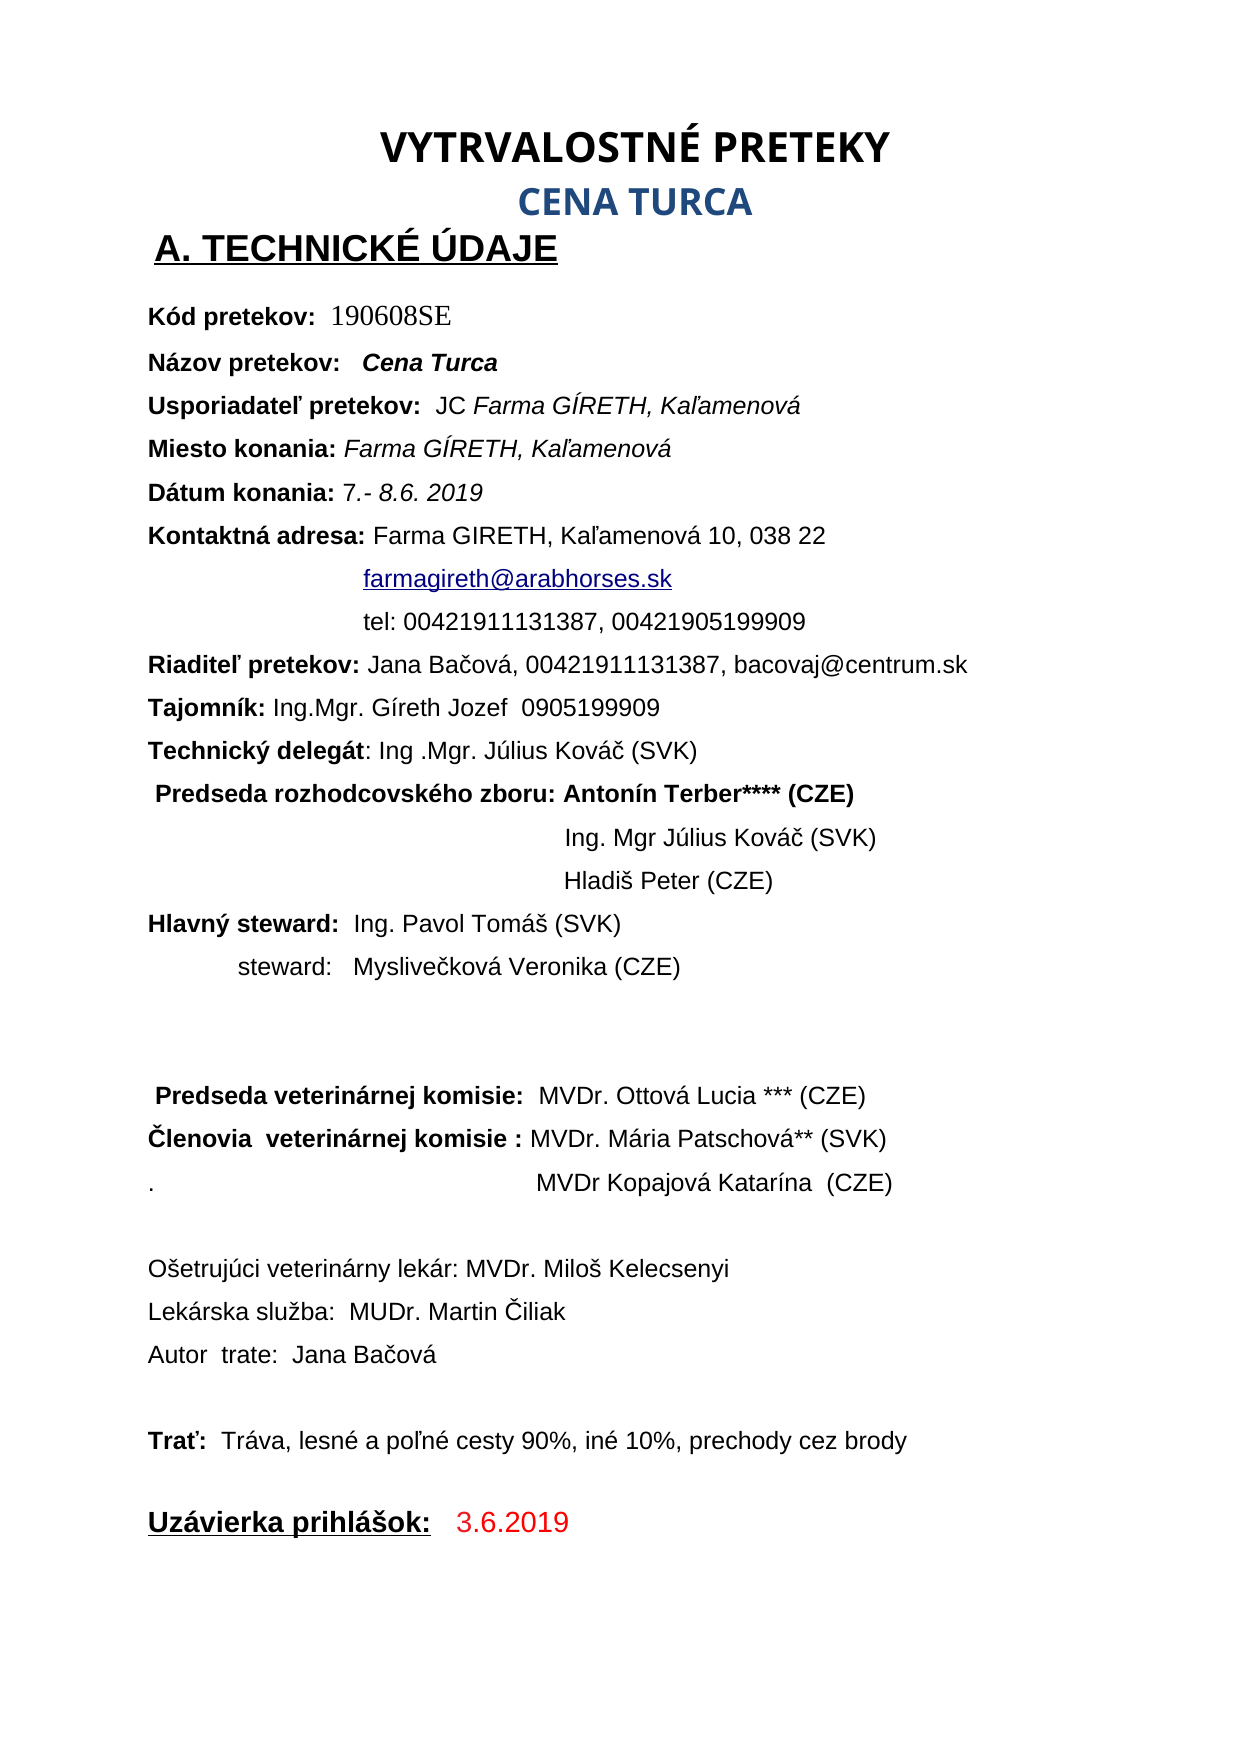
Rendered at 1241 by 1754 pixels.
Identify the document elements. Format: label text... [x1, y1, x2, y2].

text Tajomník: Ing.Mgr. Gíreth Jozef 0905199909 [148, 693, 1122, 722]
text Predseda rozhodcovského zboru: Antonín Terber**** (CZE) [148, 779, 1122, 808]
text Kontaktná adresa: Farma GIRETH, Kaľamenová 10, 038 22 [148, 521, 1122, 549]
text Uzávierka prihlášok: 3.6.2019 [148, 1505, 1122, 1539]
text Kód pretekov: 190608SE [148, 298, 1122, 331]
text Názov pretekov: Cena Turca [148, 348, 1122, 377]
text A. TECHNICKÉ ÚDAJE [148, 226, 1122, 269]
text farmagireth@arabhorses.sk [148, 564, 1122, 592]
text Ošetrujúci veterinárny lekár: MVDr. Miloš Kelecsenyi [148, 1254, 1122, 1282]
text Autor trate: Jana Bačová [148, 1340, 1122, 1369]
text Lekárska služba: MUDr. Martin Čiliak [148, 1297, 1122, 1326]
text Trať: Tráva, lesné a poľné cesty 90%, iné 10%, prechody cez brody [148, 1426, 1122, 1455]
text Hladiš Peter (CZE) [148, 866, 1122, 894]
text Usporiadateľ pretekov: JC Farma GÍRETH, Kaľamenová [148, 391, 1122, 420]
text VYTRVALOSTNÉ PRETEKY [148, 118, 1122, 175]
text . MVDr Kopajová Katarína (CZE) [148, 1167, 1122, 1196]
text Dátum konania: 7.- 8.6. 2019 [148, 477, 1122, 506]
text Predseda veterinárnej komisie: MVDr. Ottová Lucia *** (CZE) [148, 1081, 1122, 1110]
text Riaditeľ pretekov: Jana Bačová, 00421911131387, bacovaj@centrum.sk [148, 650, 1122, 679]
text tel: 00421911131387, 00421905199909 [148, 607, 1122, 636]
text Členovia veterinárnej komisie : MVDr. Mária Patschová** (SVK) [148, 1124, 1122, 1153]
text Hlavný steward: Ing. Pavol Tomáš (SVK) steward: Myslivečková Veronika (CZE) [148, 909, 1122, 981]
text CENA TURCA [148, 175, 1122, 226]
text Technický delegát: Ing .Mgr. Július Kováč (SVK) [148, 736, 1122, 765]
text Miesto konania: Farma GÍRETH, Kaľamenová [148, 434, 1122, 463]
text Ing. Mgr Július Kováč (SVK) [148, 822, 1122, 851]
